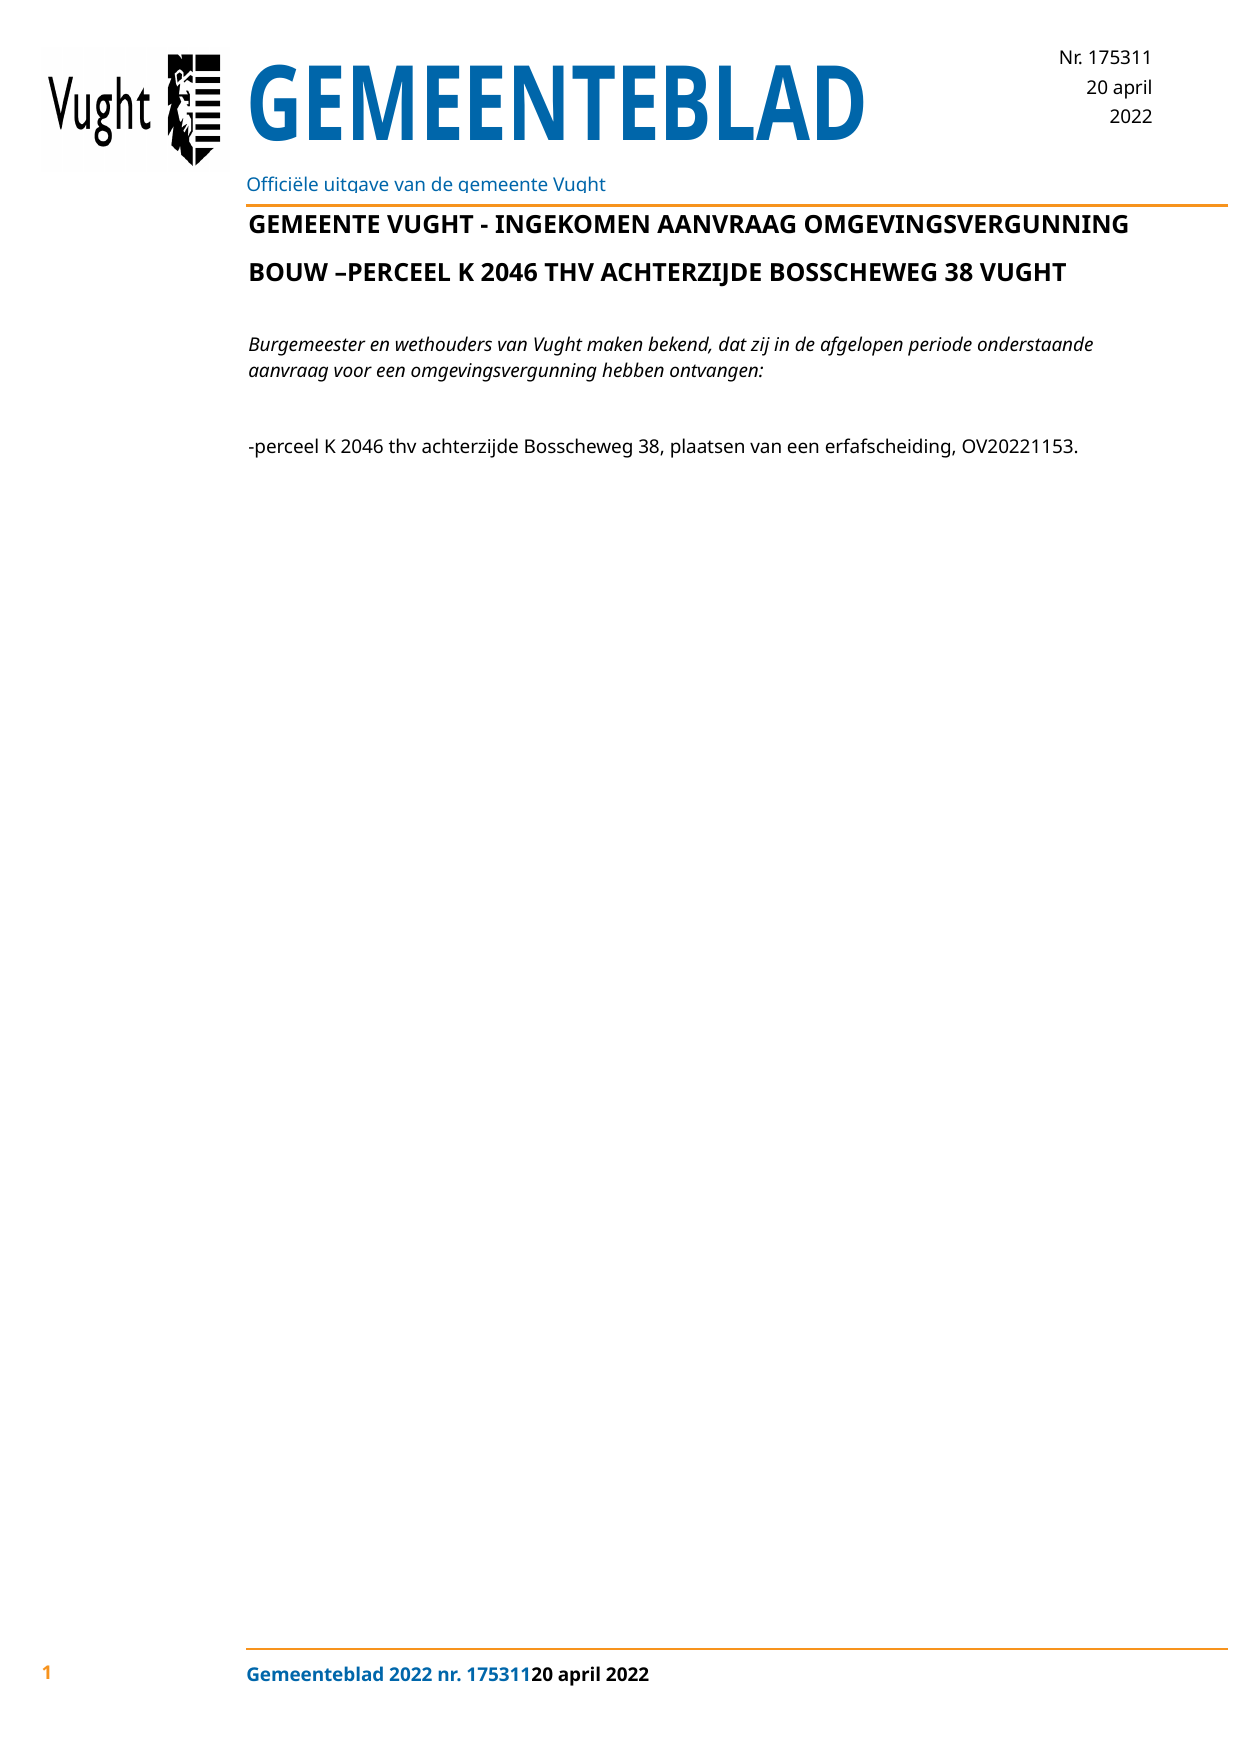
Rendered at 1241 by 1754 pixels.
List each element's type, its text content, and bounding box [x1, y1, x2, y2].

picture [41, 47, 231, 172]
text GEMEENTE VUGHT - INGEKOMEN AANVRAAG OMGEVINGSVERGUNNING BOUW –PERCEEL K 2046 THV ACHTERZIJDE BOSSCHEWEG 38 VUGHT [248, 207, 1152, 288]
text -perceel K 2046 thv achterzijde Bosscheweg 38, plaatsen van een erfafscheiding, OV20221153. [248, 433, 1152, 459]
text Burgemeester en wethouders van Vught maken bekend, dat zij in de afgelopen periode onderstaande aanvraag voor een omgevingsvergunning hebben ontvangen: [248, 331, 1152, 383]
